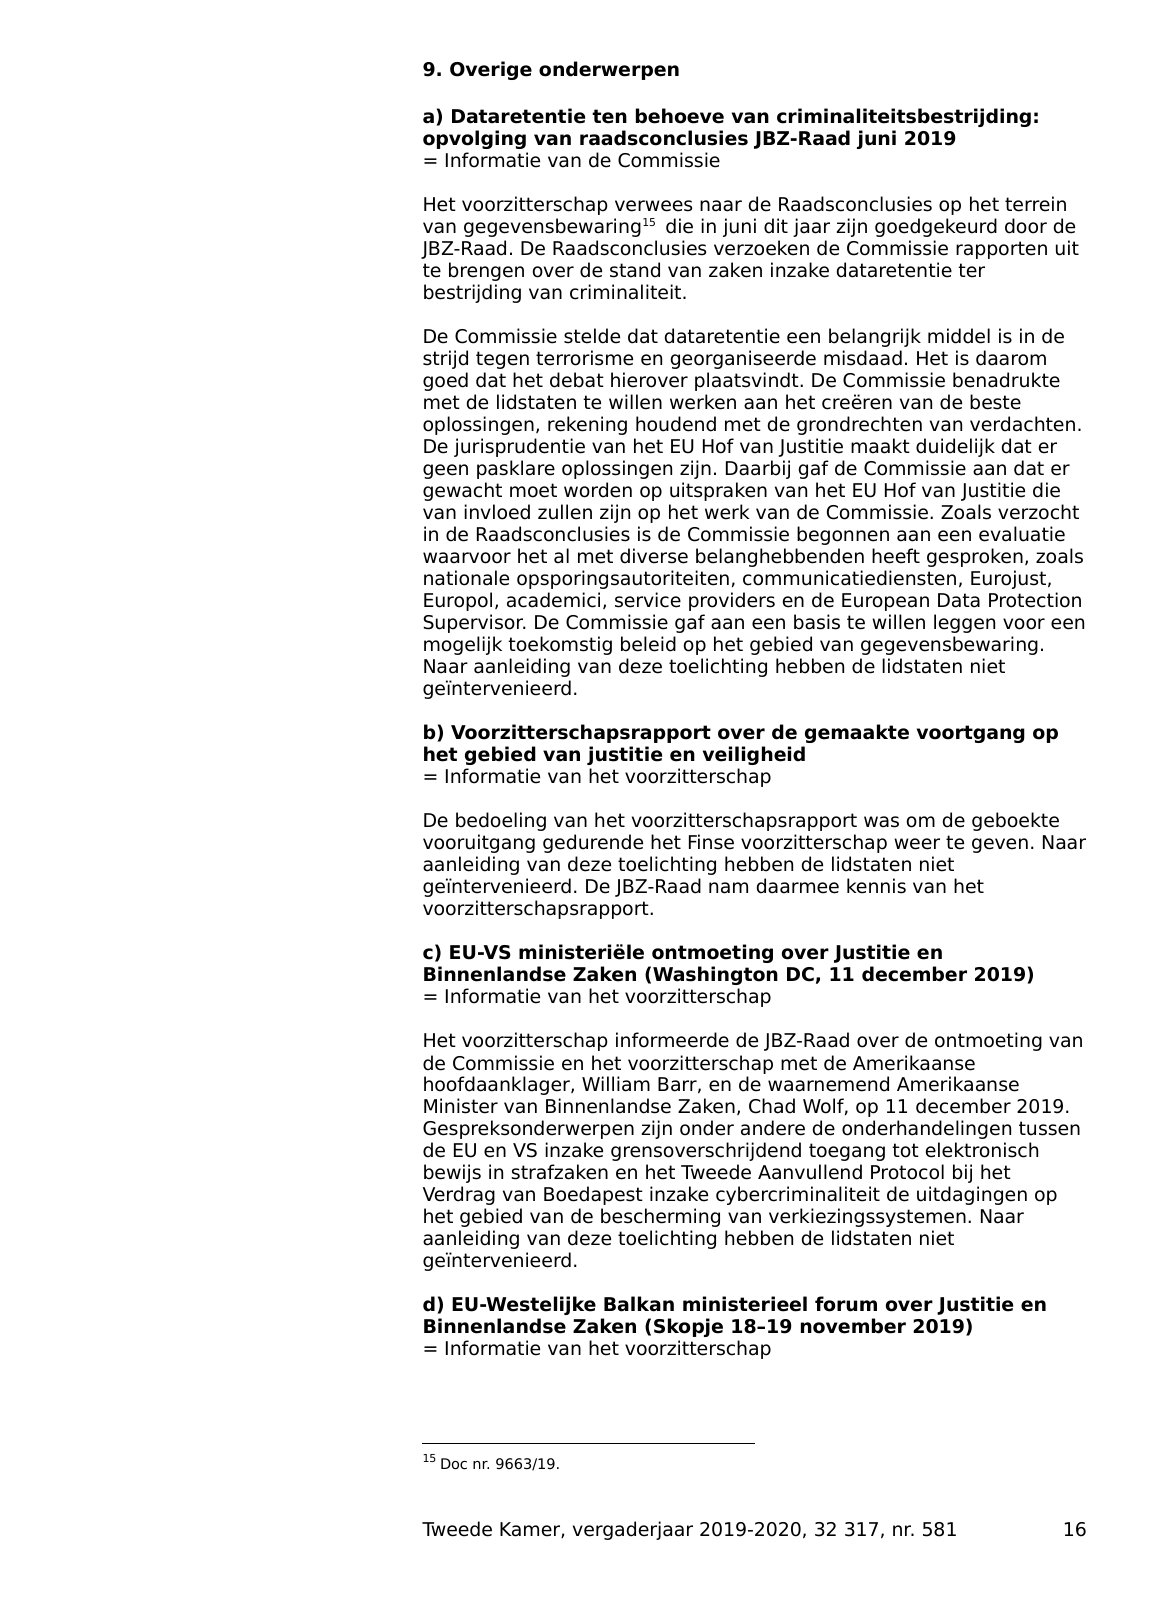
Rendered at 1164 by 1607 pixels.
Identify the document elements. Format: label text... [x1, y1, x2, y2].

subtitle 9. Overige onderwerpen [422, 59, 1087, 81]
subtitle d) EU-Westelijke Balkan ministerieel forum over Justitie en Binnenlandse Zaken (Skopje 18–19 november 2019) [422, 1294, 1087, 1338]
text = Informatie van het voorzitterschap [422, 766, 1087, 788]
subtitle c) EU-VS ministeriële ontmoeting over Justitie en Binnenlandse Zaken (Washington DC, 11 december 2019) [422, 942, 1087, 986]
text = Informatie van het voorzitterschap [422, 1338, 1087, 1360]
text Het voorzitterschap informeerde de JBZ-Raad over de ontmoeting van de Commissie en het voorzitterschap met de Amerikaanse hoofdaanklager, William Barr, en de waarnemend Amerikaanse Minister van Binnenlandse Zaken, Chad Wolf, op 11 december 2019. Gespreksonderwerpen zijn onder andere de onderhandelingen tussen de EU en VS inzake grensoverschrijdend toegang tot elektronisch bewijs in strafzaken en het Tweede Aanvullend Protocol bij het Verdrag van Boedapest inzake cybercriminaliteit de uitdagingen op het gebied van de bescherming van verkiezingssystemen. Naar aanleiding van deze toelichting hebben de lidstaten niet geïntervenieerd. [422, 1030, 1087, 1272]
subtitle b) Voorzitterschapsrapport over de gemaakte voortgang op het gebied van justitie en veiligheid [422, 722, 1087, 766]
text De bedoeling van het voorzitterschapsrapport was om de geboekte vooruitgang gedurende het Finse voorzitterschap weer te geven. Naar aanleiding van deze toelichting hebben de lidstaten niet geïntervenieerd. De JBZ-Raad nam daarmee kennis van het voorzitterschapsrapport. [422, 810, 1087, 920]
text Het voorzitterschap verwees naar de Raadsconclusies op het terrein van gegevensbewaring die in juni dit jaar zijn goedgekeurd door de JBZ-Raad. De Raadsconclusies verzoeken de Commissie rapporten uit te brengen over de stand van zaken inzake dataretentie ter bestrijding van criminaliteit. [422, 194, 1087, 304]
text a) Dataretentie ten behoeve van criminaliteitsbestrijding: opvolging van raadsconclusies JBZ-Raad juni 2019 [422, 106, 1087, 150]
text = Informatie van het voorzitterschap [422, 986, 1087, 1008]
text Doc nr. 9663/19. [422, 1452, 1087, 1474]
text De Commissie stelde dat dataretentie een belangrijk middel is in de strijd tegen terrorisme en georganiseerde misdaad. Het is daarom goed dat het debat hierover plaatsvindt. De Commissie benadrukte met de lidstaten te willen werken aan het creëren van de beste oplossingen, rekening houdend met de grondrechten van verdachten. De jurisprudentie van het EU Hof van Justitie maakt duidelijk dat er geen pasklare oplossingen zijn. Daarbij gaf de Commissie aan dat er gewacht moet worden op uitspraken van het EU Hof van Justitie die van invloed zullen zijn op het werk van de Commissie. Zoals verzocht in de Raadsconclusies is de Commissie begonnen aan een evaluatie waarvoor het al met diverse belanghebbenden heeft gesproken, zoals nationale opsporingsautoriteiten, communicatiediensten, Eurojust, Europol, academici, service providers en de European Data Protection Supervisor. De Commissie gaf aan een basis te willen leggen voor een mogelijk toekomstig beleid op het gebied van gegevensbewaring. Naar aanleiding van deze toelichting hebben de lidstaten niet geïntervenieerd. [422, 326, 1087, 700]
text = Informatie van de Commissie [422, 150, 1087, 172]
